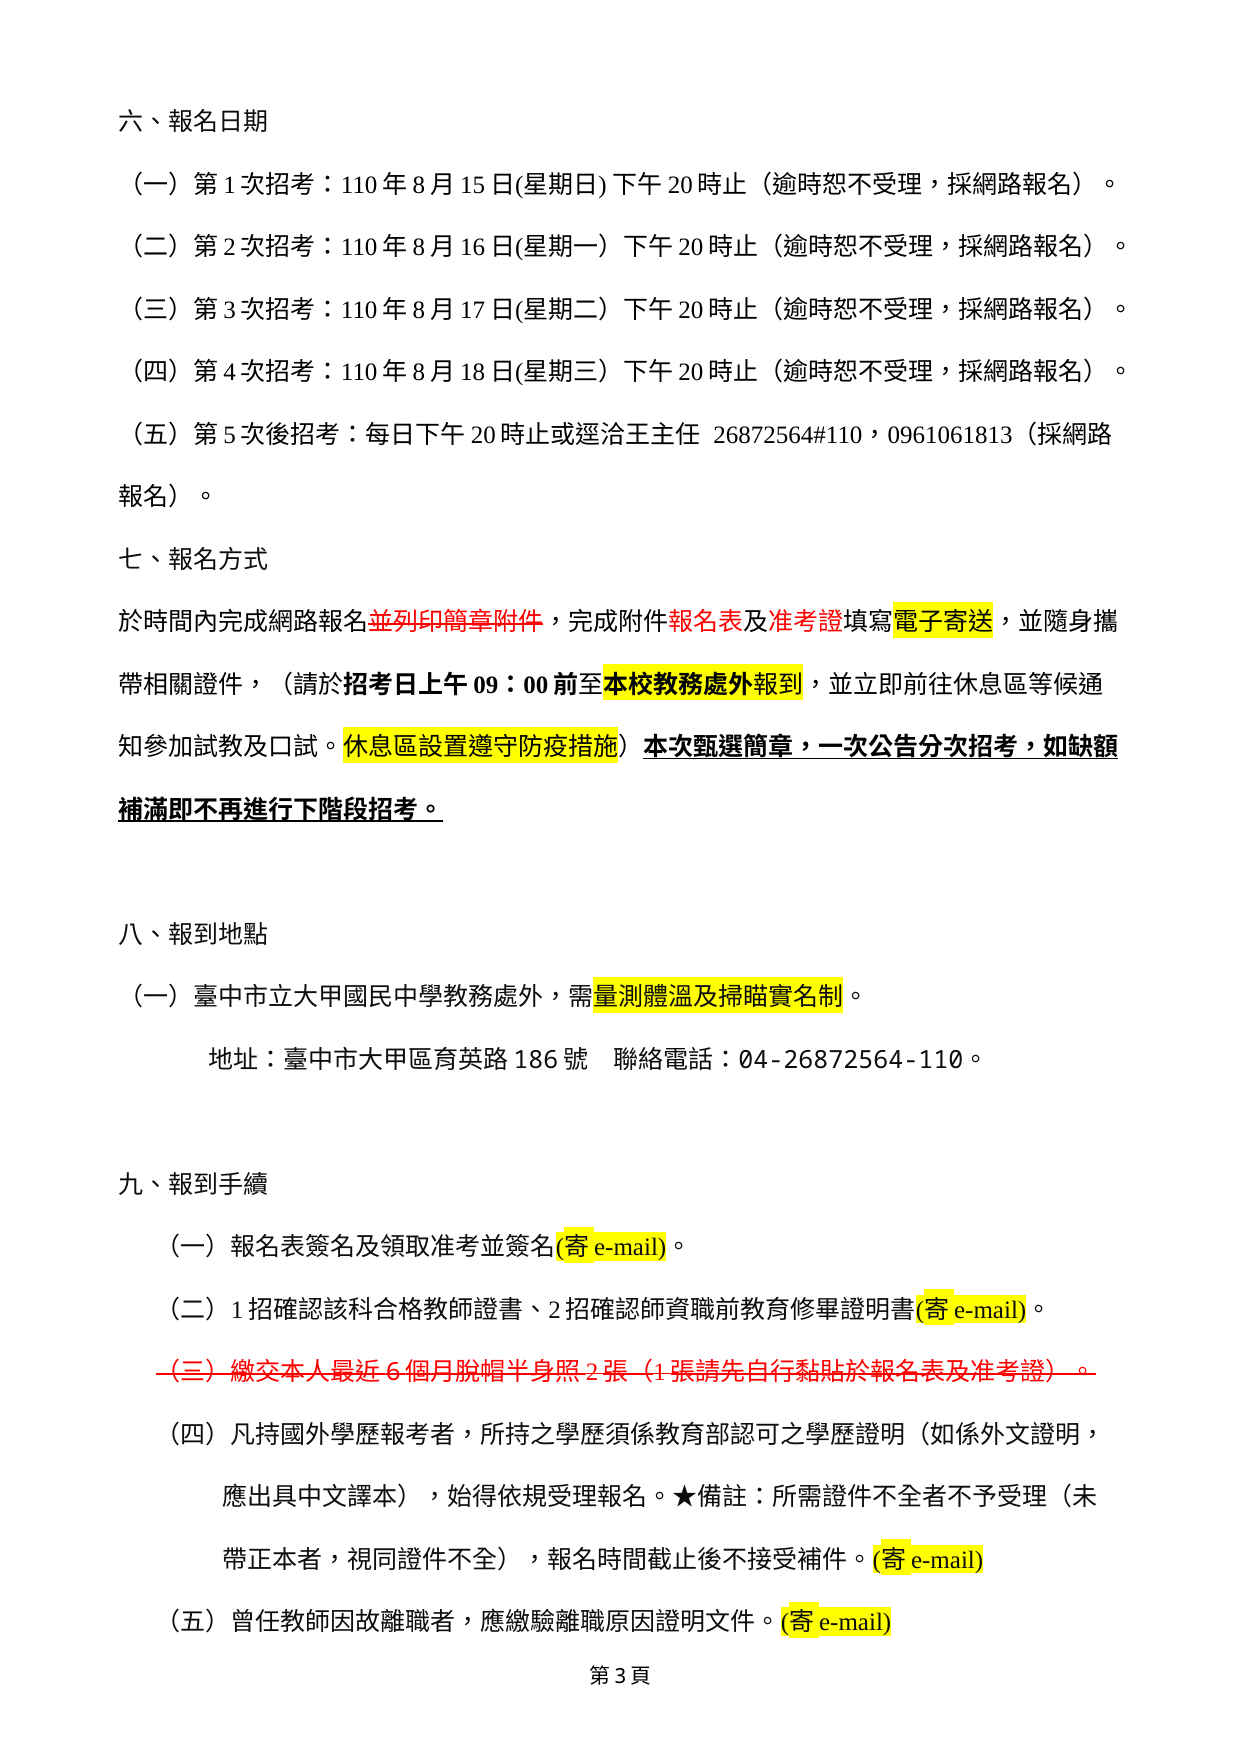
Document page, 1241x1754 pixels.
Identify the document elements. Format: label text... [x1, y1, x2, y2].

text （一）報名表簽名及領取准考並簽名(寄e-mail)。 [118, 1203, 1122, 1266]
text 九、報到手續 [118, 1141, 1122, 1203]
text （五）第5次後招考：每日下午20時止或逕洽王主任 26872564#110，0961061813（採網路報名）。 [118, 391, 1122, 516]
text （一）臺中市立大甲國民中學教務處外，需量測體溫及掃瞄實名制。 [118, 953, 1122, 1016]
text 地址：臺中市大甲區育英路186號 聯絡電話：04-26872564-110。 [118, 1016, 1122, 1078]
text （四）第4次招考：110年8月18日(星期三）下午20時止（逾時恕不受理，採網路報名）。 [118, 328, 1122, 391]
text （二）1招確認該科合格教師證書、2招確認師資職前教育修畢證明書(寄e-mail)。 [156, 1266, 1122, 1328]
text （五）曾任教師因故離職者，應繳驗離職原因證明文件。(寄e-mail) [156, 1578, 1122, 1641]
text （二）第2次招考：110年8月16日(星期一）下午20時止（逾時恕不受理，採網路報名）。 [118, 203, 1122, 266]
text （三）第3次招考：110年8月17日(星期二）下午20時止（逾時恕不受理，採網路報名）。 [118, 266, 1122, 328]
text （三）繳交本人最近6個月脫帽半身照2張（1張請先自行黏貼於報名表及准考證）。 [156, 1328, 1122, 1391]
text 七、報名方式 於時間內完成網路報名並列印簡章附件，完成附件報名表及准考證填寫電子寄送，並隨身攜帶相關證件，（請於招考日上午09：00前至本校教務處外報到，並立即前往休息區等候通知參加試教及口試。休息區設置遵守防疫措施）本次甄選簡章，一次公告分次招考，如缺額補滿即不再進行下階段招考。 [118, 516, 1122, 828]
text 八、報到地點 [118, 891, 1122, 953]
text （四）凡持國外學歷報考者，所持之學歷須係教育部認可之學歷證明（如係外文證明，應出具中文譯本），始得依規受理報名。★備註：所需證件不全者不予受理（未帶正本者，視同證件不全），報名時間截止後不接受補件。(寄e-mail) [156, 1391, 1122, 1578]
text 六、報名日期 [118, 78, 1122, 141]
text （一）第1次招考：110年8月15日(星期日) 下午20時止（逾時恕不受理，採網路報名）。 [118, 141, 1122, 203]
